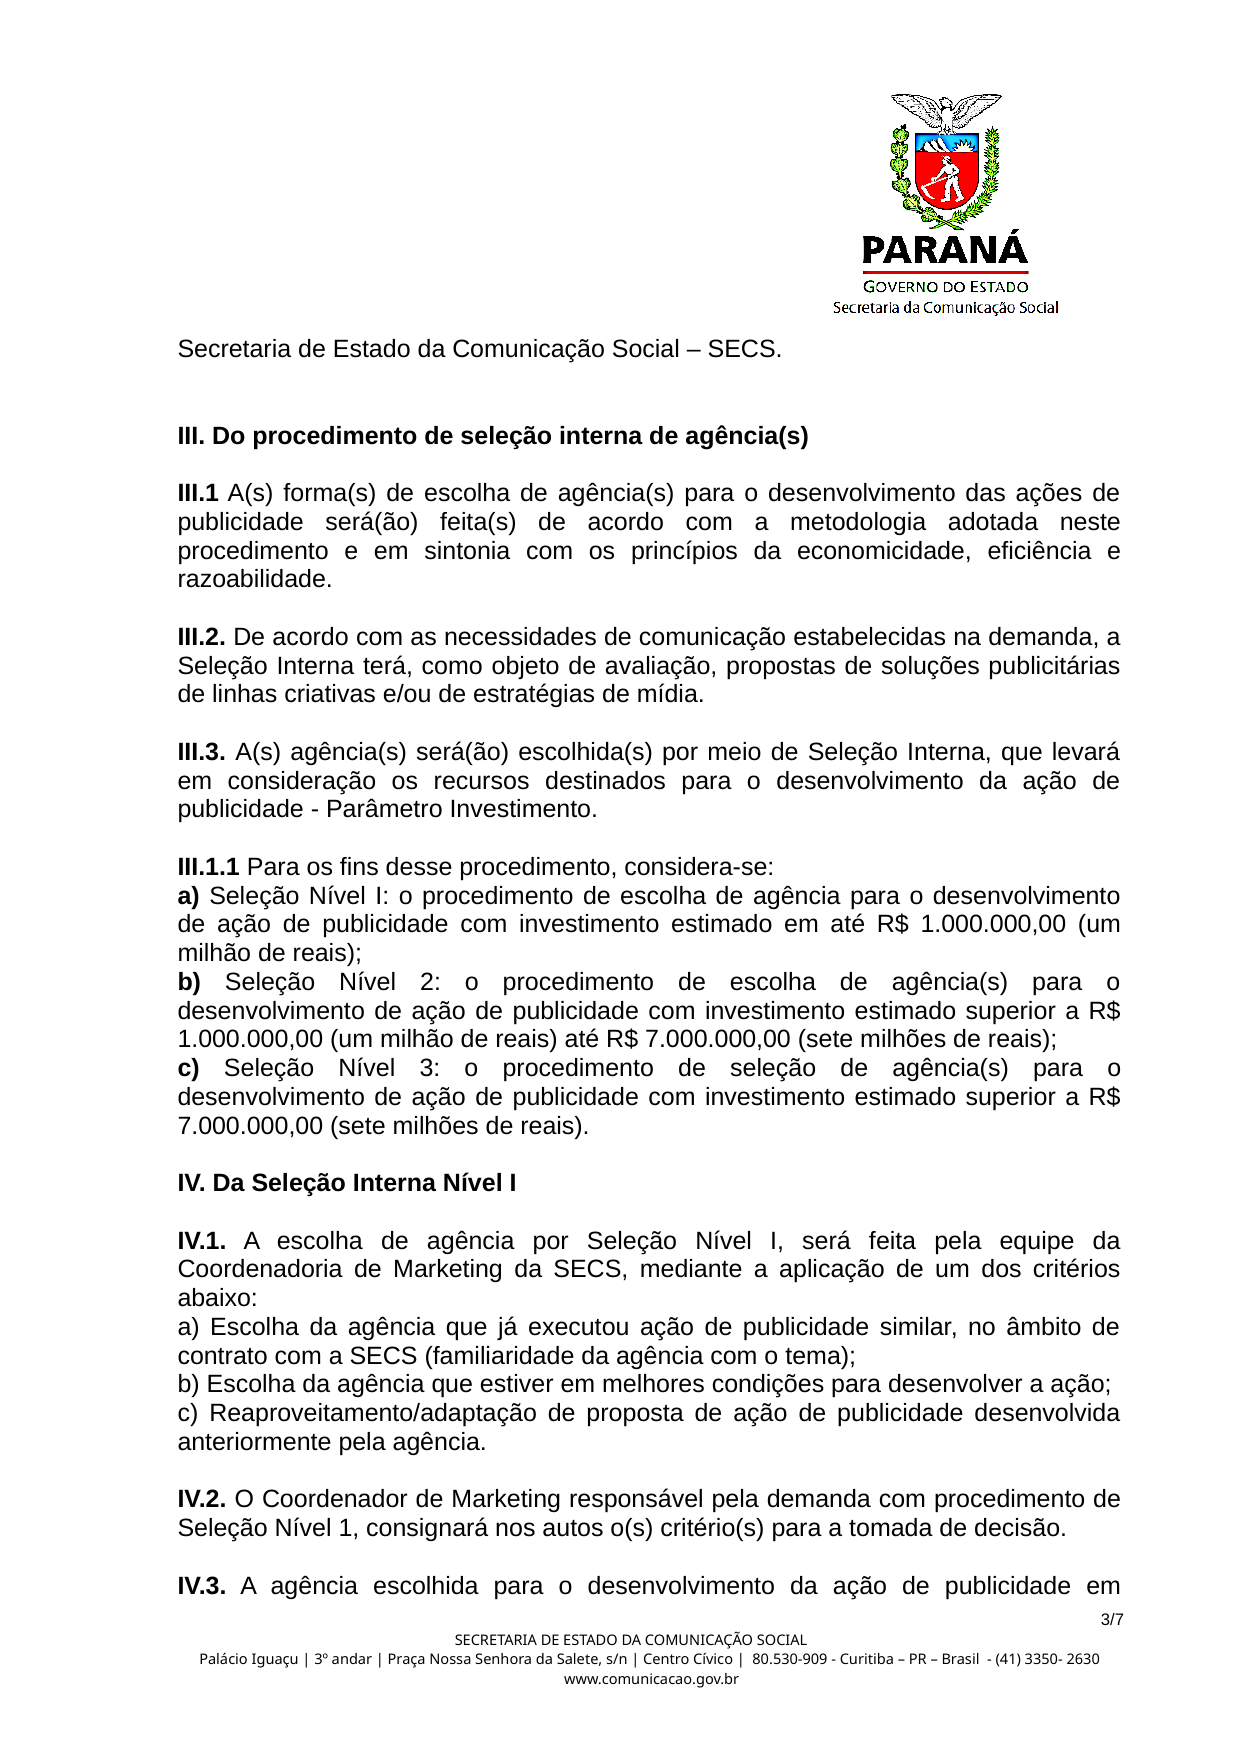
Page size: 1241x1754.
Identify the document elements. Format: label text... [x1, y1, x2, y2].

text b) Seleção Nível 2: o procedimento de escolha de agência(s) para o desenvolvimento de ação de publicidade com investimento estimado superior a R$ 1.000.000,00 (um milhão de reais) até R$ 7.000.000,00 (sete milhões de reais); [177, 967, 1122, 1053]
text IV.1. A escolha de agência por Seleção Nível I, será feita pela equipe da Coordenadoria de Marketing da SECS, mediante a aplicação de um dos critérios abaixo: [177, 1226, 1122, 1312]
text III.3. A(s) agência(s) será(ão) escolhida(s) por meio de Seleção Interna, que levará em consideração os recursos destinados para o desenvolvimento da ação de publicidade - Parâmetro Investimento. [177, 737, 1122, 823]
text a) Escolha da agência que já executou ação de publicidade similar, no âmbito de contrato com a SECS (familiaridade da agência com o tema); [177, 1312, 1122, 1369]
picture [788, 65, 1027, 335]
text IV.3. A agência escolhida para o desenvolvimento da ação de publicidade em [177, 1571, 1122, 1599]
text a) Seleção Nível I: o procedimento de escolha de agência para o desenvolvimento de ação de publicidade com investimento estimado em até R$ 1.000.000,00 (um milhão de reais); [177, 881, 1122, 967]
text b) Escolha da agência que estiver em melhores condições para desenvolver a ação; [177, 1369, 1122, 1398]
text c) Reaproveitamento/adaptação de proposta de ação de publicidade desenvolvida anteriormente pela agência. [177, 1398, 1122, 1456]
text IV. Da Seleção Interna Nível I [177, 1168, 1122, 1197]
text III. Do procedimento de seleção interna de agência(s) [177, 421, 1122, 449]
text III.1 A(s) forma(s) de escolha de agência(s) para o desenvolvimento das ações de publicidade será(ão) feita(s) de acordo com a metodologia adotada neste procedimento e em sintonia com os princípios da economicidade, eficiência e razoabilidade. [177, 478, 1122, 593]
text III.1.1 Para os fins desse procedimento, considera-se: [177, 852, 1122, 881]
text Secretaria de Estado da Comunicação Social – SECS. [177, 334, 1122, 363]
text c) Seleção Nível 3: o procedimento de seleção de agência(s) para o desenvolvimento de ação de publicidade com investimento estimado superior a R$ 7.000.000,00 (sete milhões de reais). [177, 1053, 1122, 1139]
text III.2. De acordo com as necessidades de comunicação estabelecidas na demanda, a Seleção Interna terá, como objeto de avaliação, propostas de soluções publicitárias de linhas criativas e/ou de estratégias de mídia. [177, 622, 1122, 708]
text IV.2. O Coordenador de Marketing responsável pela demanda com procedimento de Seleção Nível 1, consignará nos autos o(s) critério(s) para a tomada de decisão. [177, 1484, 1122, 1542]
